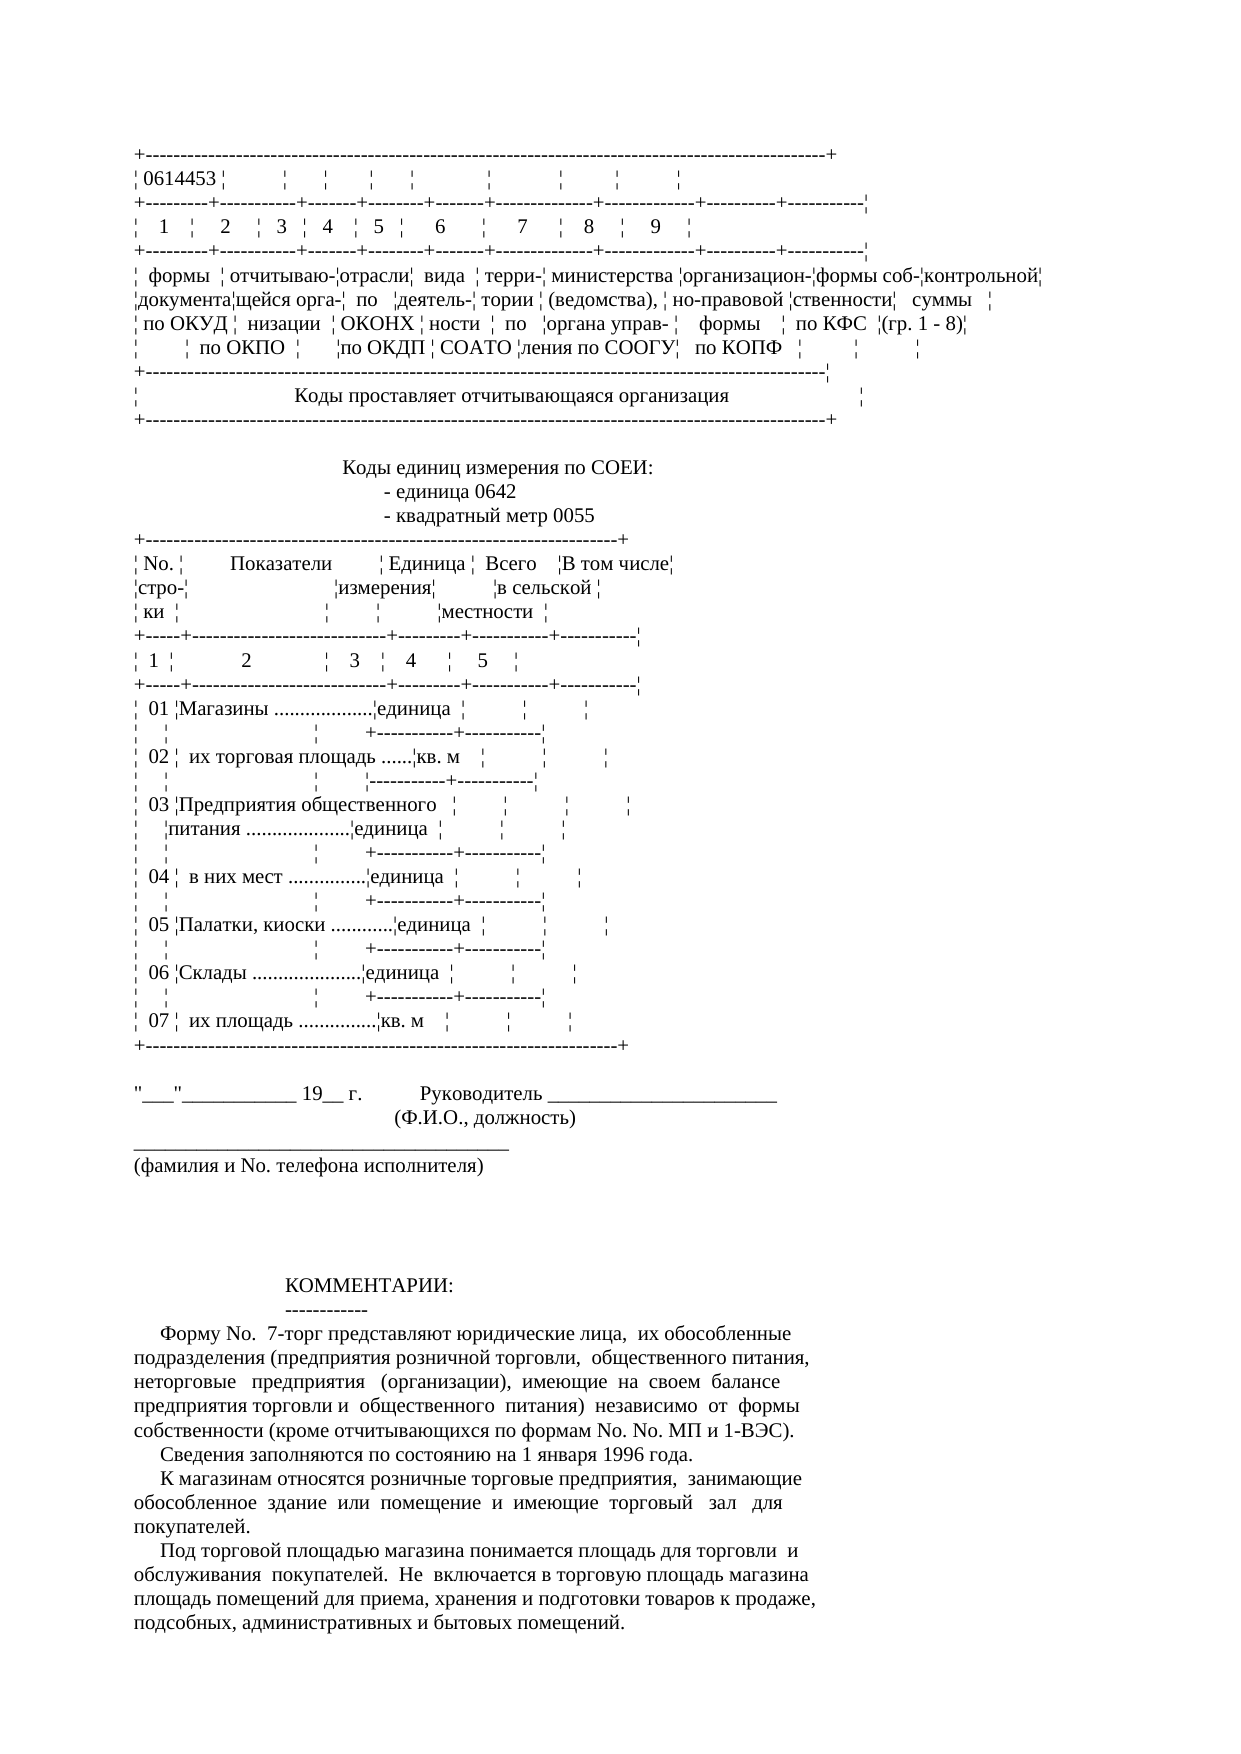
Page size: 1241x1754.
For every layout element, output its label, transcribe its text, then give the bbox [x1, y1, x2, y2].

text собственности (кроме отчитывающихся по формам Nо. Nо. МП и 1-ВЭС). [118, 1417, 1122, 1442]
text ¦ 02 ¦ их торговая площадь ......¦кв. м ¦ ¦ ¦ [118, 744, 1122, 768]
text ¦ 03 ¦Предприятия общественного ¦ ¦ ¦ ¦ [118, 792, 1122, 816]
text ¦ 1 ¦ 2 ¦ 3 ¦ 4 ¦ 5 ¦ 6 ¦ 7 ¦ 8 ¦ 9 ¦ [118, 214, 1122, 238]
text ¦ ¦питания ....................¦единица ¦ ¦ ¦ [118, 816, 1122, 840]
text +--------------------------------------------------------------------+ [118, 527, 1122, 551]
text +---------+-----------+-------+--------+-------+--------------+-------------+----------+-----------¦ [118, 238, 1122, 262]
text - квадратный метр 0055 [118, 503, 1122, 527]
text ¦ ¦ ¦ +-----------+-----------¦ [118, 936, 1122, 960]
text - единица 0642 [118, 479, 1122, 503]
text Сведения заполняются по состоянию на 1 января 1996 года. [118, 1442, 1122, 1466]
text (фамилия и Nо. телефона исполнителя) [118, 1153, 1122, 1177]
text ¦ 1 ¦ 2 ¦ 3 ¦ 4 ¦ 5 ¦ [118, 647, 1122, 672]
text подсобных, административных и бытовых помещений. [118, 1610, 1122, 1634]
text площадь помещений для приема, хранения и подготовки товаров к продаже, [118, 1586, 1122, 1610]
text +-----+----------------------------+---------+-----------+-----------¦ [118, 623, 1122, 647]
text ¦ 06 ¦Склады .....................¦единица ¦ ¦ ¦ [118, 960, 1122, 984]
text ¦ 01 ¦Магазины ...................¦единица ¦ ¦ ¦ [118, 696, 1122, 720]
text Форму Nо. 7-торг представляют юридические лица, их обособленные [118, 1321, 1122, 1345]
text ¦ ¦ ¦ +-----------+-----------¦ [118, 720, 1122, 744]
text Коды единиц измерения по СОЕИ: [118, 455, 1122, 479]
text К магазинам относятся розничные торговые предприятия, занимающие [118, 1466, 1122, 1490]
text подразделения (предприятия розничной торговли, общественного питания, [118, 1345, 1122, 1369]
text +--------------------------------------------------------------------+ [118, 1032, 1122, 1057]
text "___"___________ 19__ г. Руководитель ______________________ [118, 1081, 1122, 1105]
text ¦ ¦ ¦ +-----------+-----------¦ [118, 840, 1122, 864]
text +--------------------------------------------------------------------------------------------------+ [118, 142, 1122, 166]
text ¦ 05 ¦Палатки, киоски ............¦единица ¦ ¦ ¦ [118, 912, 1122, 936]
text ¦ 07 ¦ их площадь ...............¦кв. м ¦ ¦ ¦ [118, 1008, 1122, 1032]
text ¦ 04 ¦ в них мест ...............¦единица ¦ ¦ ¦ [118, 864, 1122, 888]
text обслуживания покупателей. Не включается в торговую площадь магазина [118, 1562, 1122, 1586]
text КОММЕНТАРИИ: [118, 1273, 1122, 1297]
text ¦ 0614453 ¦ ¦ ¦ ¦ ¦ ¦ ¦ ¦ ¦ [118, 166, 1122, 190]
text ¦стро-¦ ¦измерения¦ ¦в сельской ¦ [118, 575, 1122, 599]
text ¦ формы ¦ отчитываю-¦отрасли¦ вида ¦ терри-¦ министерства ¦организацион-¦формы соб-¦контрольной¦ [118, 262, 1122, 287]
text ¦документа¦щейся орга-¦ по ¦деятель-¦ тории ¦ (ведомства), ¦ но-правовой ¦ственности¦ суммы ¦ [118, 287, 1122, 311]
text обособленное здание или помещение и имеющие торговый зал для [118, 1490, 1122, 1514]
text (Ф.И.О., должность) [118, 1105, 1122, 1129]
text +-----+----------------------------+---------+-----------+-----------¦ [118, 672, 1122, 696]
text +---------+-----------+-------+--------+-------+--------------+-------------+----------+-----------¦ [118, 190, 1122, 214]
text ¦ ¦ ¦ +-----------+-----------¦ [118, 888, 1122, 912]
text +--------------------------------------------------------------------------------------------------+ [118, 407, 1122, 431]
text ------------ [118, 1297, 1122, 1321]
text ¦ ¦ ¦ ¦-----------+-----------¦ [118, 768, 1122, 792]
text ¦ ки ¦ ¦ ¦ ¦местности ¦ [118, 599, 1122, 623]
text ¦ ¦ ¦ +-----------+-----------¦ [118, 984, 1122, 1008]
text предприятия торговли и общественного питания) независимо от формы [118, 1393, 1122, 1417]
text ¦ по ОКУД ¦ низации ¦ ОКОНХ ¦ ности ¦ по ¦органа управ- ¦ формы ¦ по КФС ¦(гр. 1 - 8)¦ [118, 311, 1122, 335]
text ¦ Коды проставляет отчитывающаяся организация ¦ [118, 383, 1122, 407]
text покупателей. [118, 1514, 1122, 1538]
text неторговые предприятия (организации), имеющие на своем балансе [118, 1369, 1122, 1393]
text ¦ Nо. ¦ Показатели ¦ Единица ¦ Всего ¦В том числе¦ [118, 551, 1122, 575]
text ¦ ¦ по ОКПО ¦ ¦по ОКДП ¦ СОАТО ¦ления по СООГУ¦ по КОПФ ¦ ¦ ¦ [118, 335, 1122, 359]
text Под торговой площадью магазина понимается площадь для торговли и [118, 1538, 1122, 1562]
text ____________________________________ [118, 1129, 1122, 1153]
text +--------------------------------------------------------------------------------------------------¦ [118, 359, 1122, 383]
